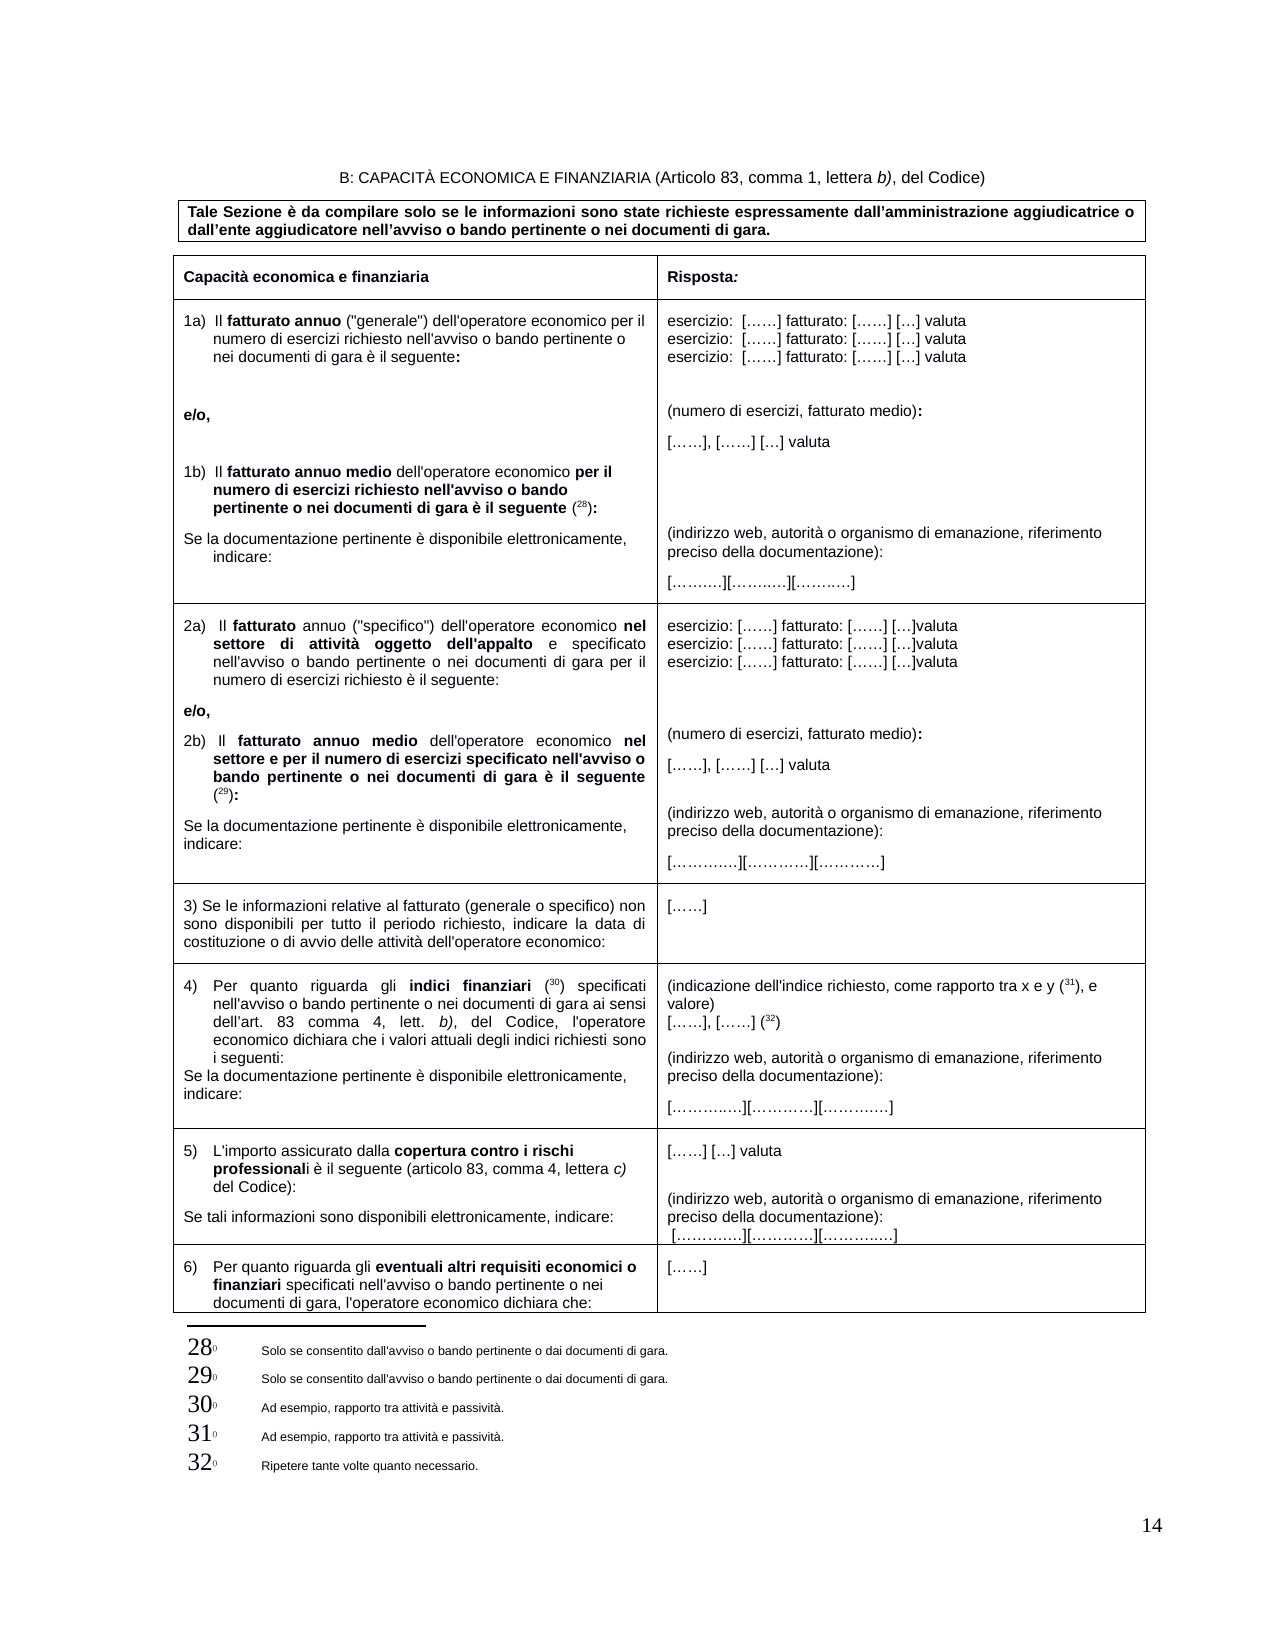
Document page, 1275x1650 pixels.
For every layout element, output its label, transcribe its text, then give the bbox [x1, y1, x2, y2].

table_cell Per quanto riguarda gli indici finanziari () specificati nell'avviso o bando pertinente o nei documenti di gara ai sensi dell’art. 83 comma 4, lett. b), del Codice, l'operatore economico dichiara che i valori attuali degli indici richiesti sono i seguenti: Se la documentazione pertinente è disponibile elettronicamente, indicare: [174, 964, 657, 1128]
table_cell (indicazione dell'indice richiesto, come rapporto tra x e y (), e valore) [……], [……] () (indirizzo web, autorità o organismo di emanazione, riferimento preciso della documentazione): [………..…][…………][……….…] [658, 964, 1145, 1128]
text Tale Sezione è da compilare solo se le informazioni sono state richieste espressamente dall’amministrazione aggiudicatrice o dall’ente aggiudicatore nell’avviso o bando pertinente o nei documenti di gara. [179, 201, 1145, 241]
table_cell 1a) Il fatturato annuo ("generale") dell'operatore economico per il numero di esercizi richiesto nell'avviso o bando pertinente o nei documenti di gara è il seguente: e/o, 1b) Il fatturato annuo medio dell'operatore economico per il numero di esercizi richiesto nell'avviso o bando pertinente o nei documenti di gara è il seguente (): Se la documentazione pertinente è disponibile elettronicamente, indicare: [174, 300, 657, 603]
title B: Capacità economica e finanziaria (Articolo 83, comma 1, lettera b), del Codice) [187, 168, 1137, 187]
table_header Risposta: [658, 256, 1145, 298]
table_cell [……] [658, 884, 1145, 963]
table_cell Per quanto riguarda gli eventuali altri requisiti economici o finanziari specificati nell'avviso o bando pertinente o nei documenti di gara, l'operatore economico dichiara che: [174, 1245, 657, 1312]
table_cell esercizio: [……] fatturato: [……] […] valuta esercizio: [……] fatturato: [……] […] valuta esercizio: [……] fatturato: [……] […] valuta (numero di esercizi, fatturato medio): [……], [……] […] valuta (indirizzo web, autorità o organismo di emanazione, riferimento preciso della documentazione): […….…][……..…][……..…] [658, 300, 1145, 603]
table_cell [……] […] valuta (indirizzo web, autorità o organismo di emanazione, riferimento preciso della documentazione): [……….…][…………][………..…] [658, 1129, 1145, 1244]
table_cell 3) Se le informazioni relative al fatturato (generale o specifico) non sono disponibili per tutto il periodo richiesto, indicare la data di costituzione o di avvio delle attività dell'operatore economico: [174, 884, 657, 963]
table_cell 2a) Il fatturato annuo ("specifico") dell'operatore economico nel settore di attività oggetto dell'appalto e specificato nell'avviso o bando pertinente o nei documenti di gara per il numero di esercizi richiesto è il seguente: e/o, 2b) Il fatturato annuo medio dell'operatore economico nel settore e per il numero di esercizi specificato nell'avviso o bando pertinente o nei documenti di gara è il seguente (): Se la documentazione pertinente è disponibile elettronicamente, indicare: [174, 604, 657, 883]
table_cell [……] [658, 1245, 1145, 1312]
table_header Capacità economica e finanziaria [174, 256, 657, 298]
table_cell L'importo assicurato dalla copertura contro i rischi professionali è il seguente (articolo 83, comma 4, lettera c) del Codice): Se tali informazioni sono disponibili elettronicamente, indicare: [174, 1129, 657, 1244]
table_cell esercizio: [……] fatturato: [……] […]valuta esercizio: [……] fatturato: [……] […]valuta esercizio: [……] fatturato: [……] […]valuta (numero di esercizi, fatturato medio): [……], [……] […] valuta (indirizzo web, autorità o organismo di emanazione, riferimento preciso della documentazione): [……….…][…………][…………] [658, 604, 1145, 883]
